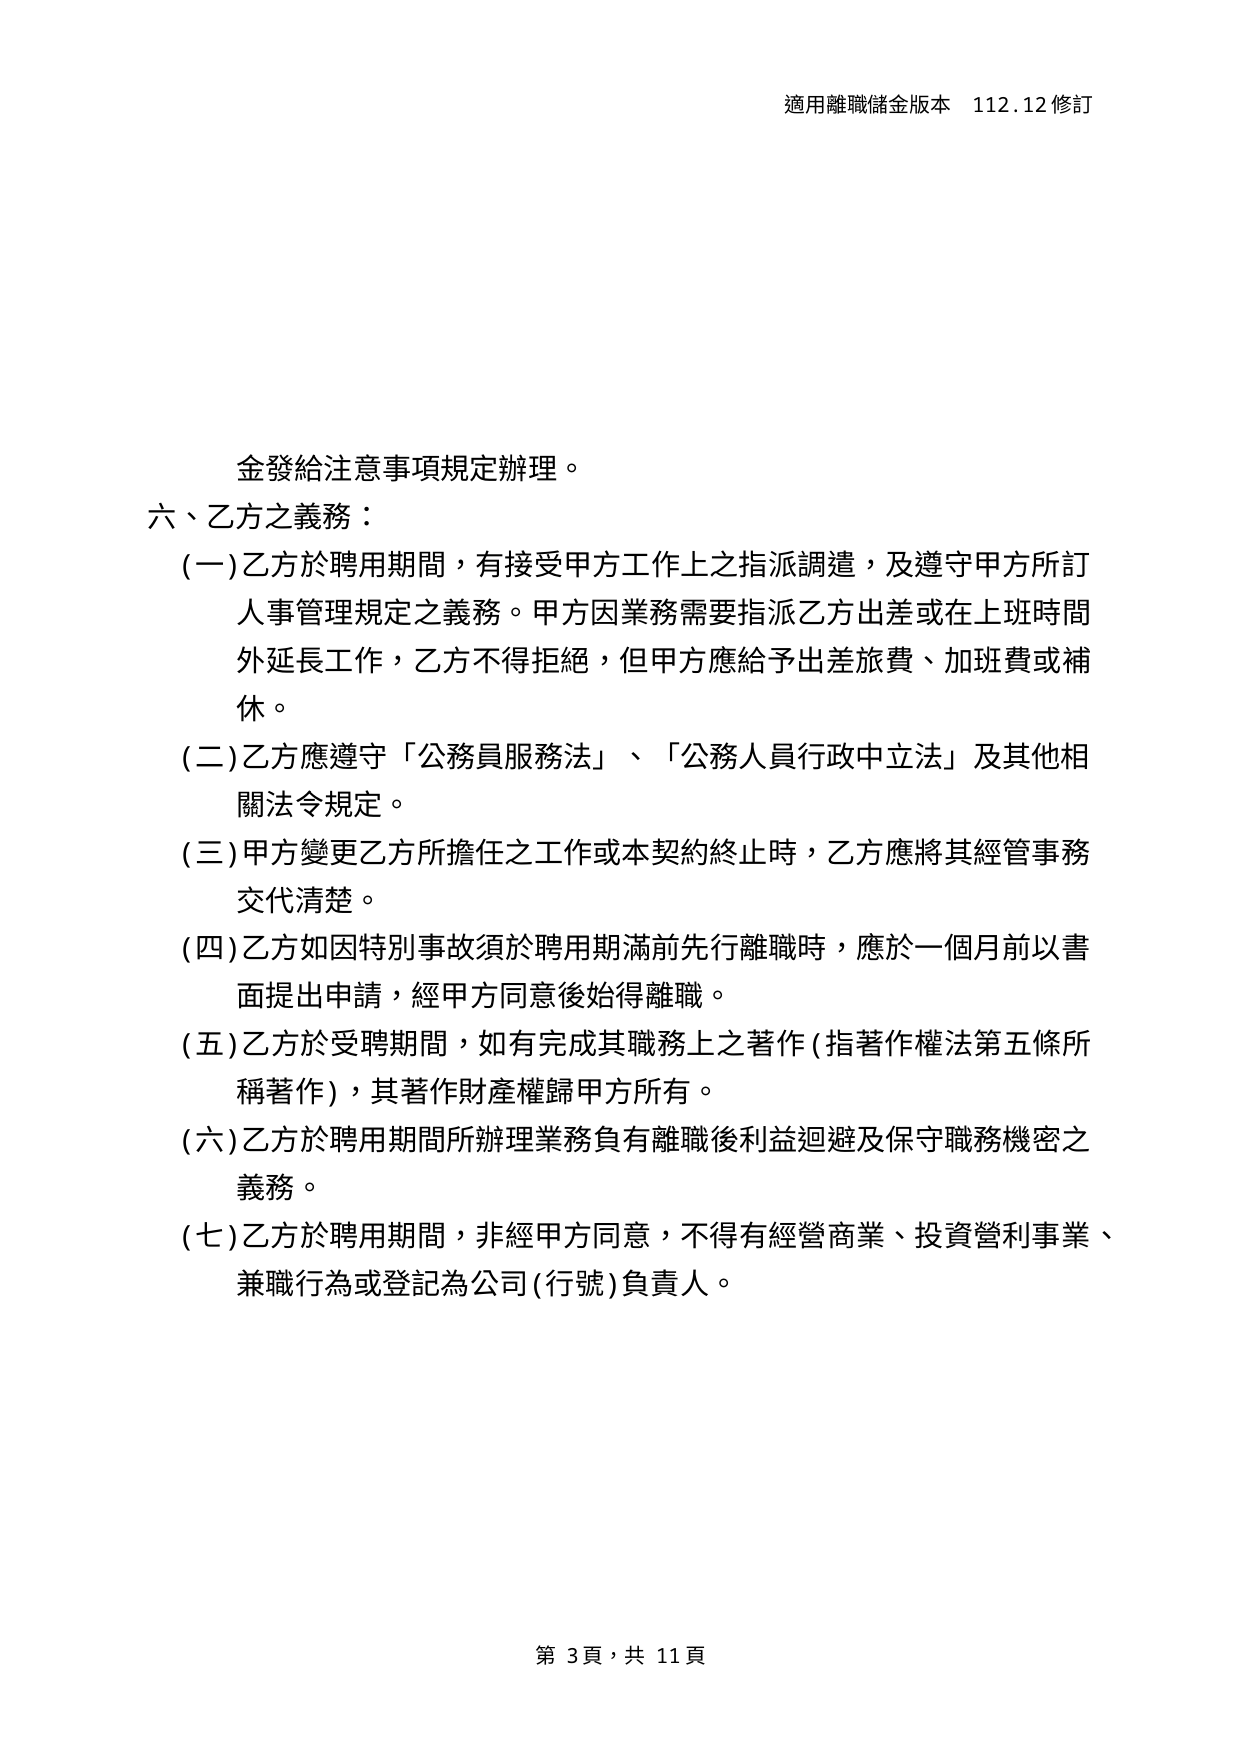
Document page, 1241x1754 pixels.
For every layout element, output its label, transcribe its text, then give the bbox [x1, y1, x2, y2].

text 六、乙方之義務： [148, 489, 1092, 537]
text 金發給注意事項規定辦理。 [236, 441, 1092, 489]
list 甲方變更乙方所擔任之工作或本契約終止時，乙方應將其經管事務交代清楚。 [177, 825, 1092, 921]
list 乙方於聘用期間，非經甲方同意，不得有經營商業、投資營利事業、兼職行為或登記為公司(行號)負責人。 [177, 1208, 1092, 1304]
list 乙方於聘用期間所辦理業務負有離職後利益迴避及保守職務機密之義務。 [177, 1112, 1092, 1208]
list 乙方於受聘期間，如有完成其職務上之著作(指著作權法第五條所稱著作)，其著作財產權歸甲方所有。 [177, 1016, 1092, 1112]
list 乙方如因特別事故須於聘用期滿前先行離職時，應於一個月前以書面提出申請，經甲方同意後始得離職。 [177, 921, 1092, 1016]
list 乙方應遵守「公務員服務法」、「公務人員行政中立法」及其他相關法令規定。 [177, 729, 1092, 825]
list 乙方於聘用期間，有接受甲方工作上之指派調遣，及遵守甲方所訂人事管理規定之義務。甲方因業務需要指派乙方出差或在上班時間外延長工作，乙方不得拒絕，但甲方應給予出差旅費、加班費或補休。 [177, 537, 1092, 729]
